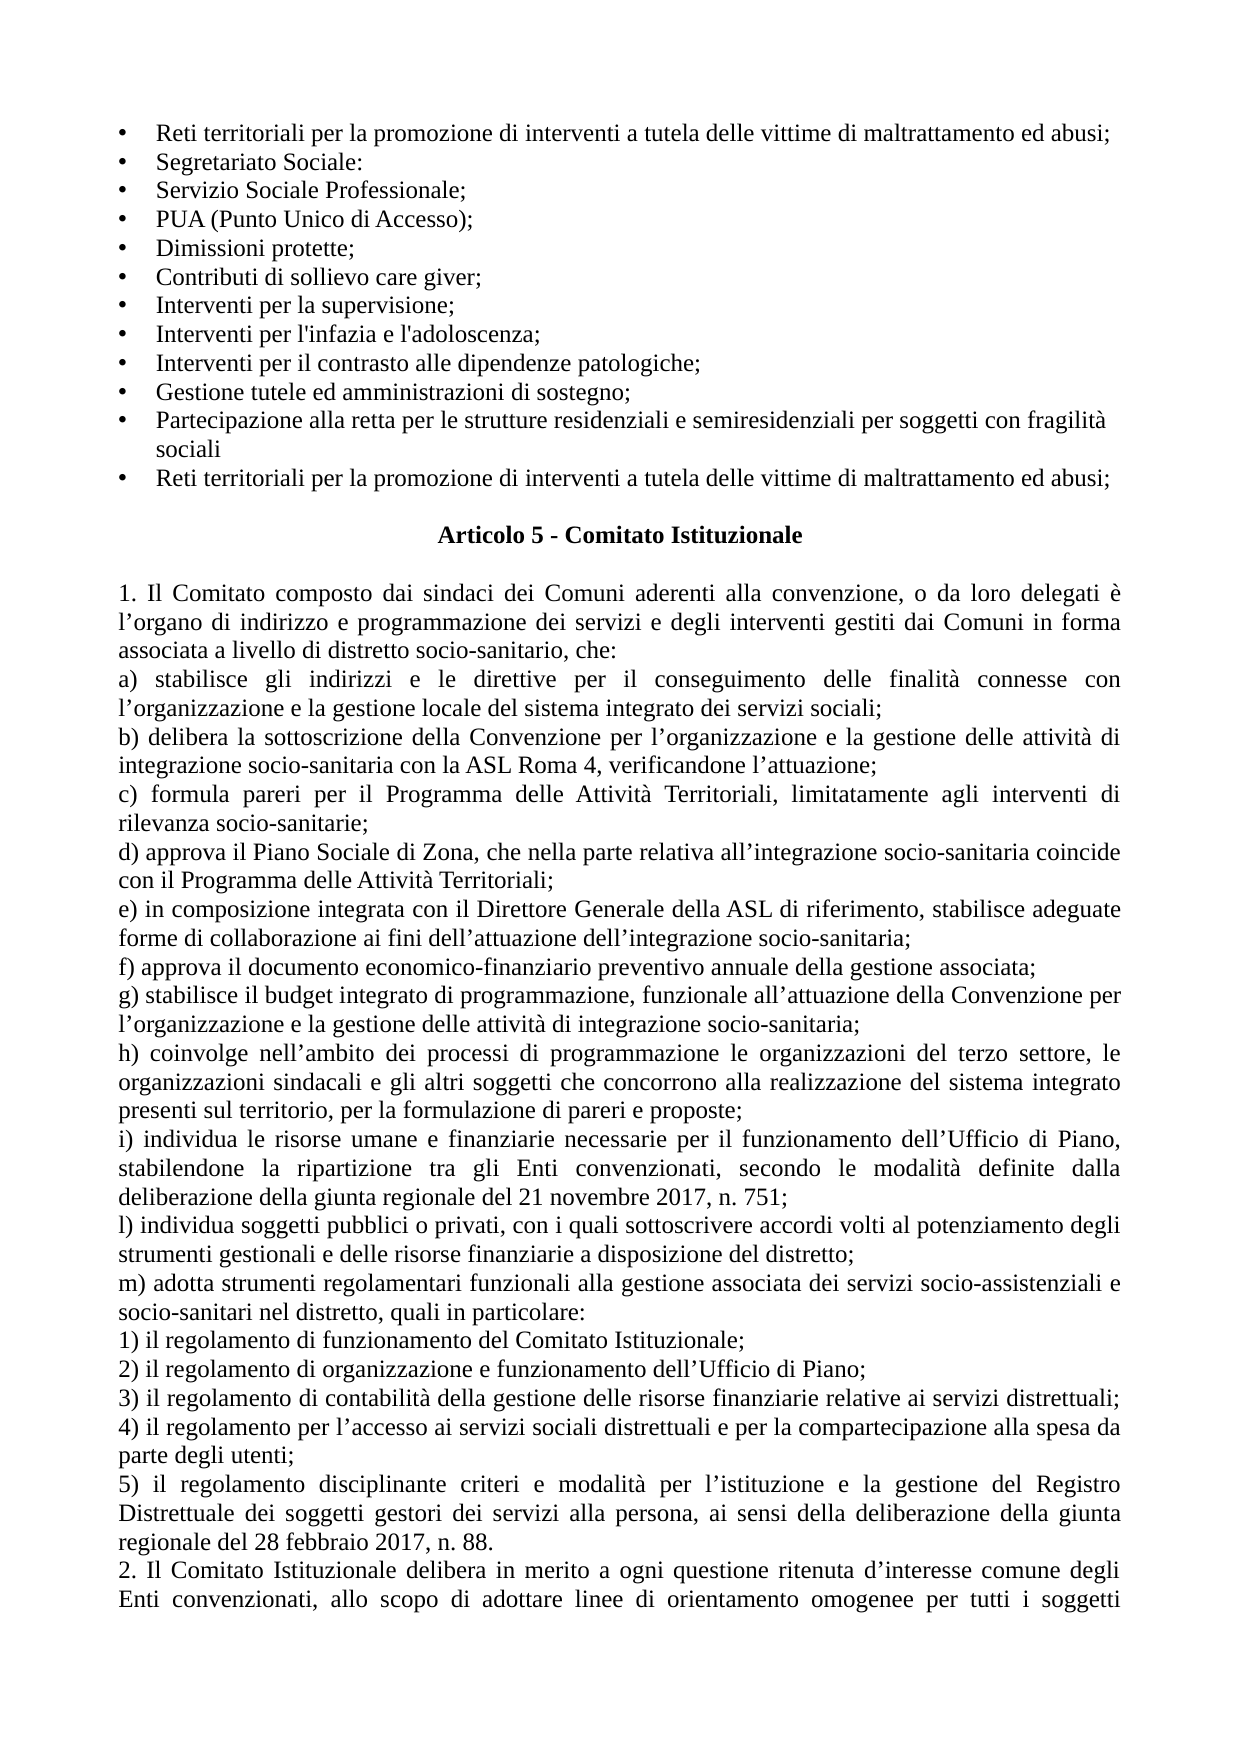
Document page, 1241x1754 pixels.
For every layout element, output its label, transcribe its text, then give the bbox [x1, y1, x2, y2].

text m) adotta strumenti regolamentari funzionali alla gestione associata dei servizi socio-assistenziali e socio-sanitari nel distretto, quali in particolare: [118, 1268, 1122, 1326]
text 1) il regolamento di funzionamento del Comitato Istituzionale; [118, 1326, 1122, 1354]
list Partecipazione alla retta per le strutture residenziali e semiresidenziali per soggetti con fragilità sociali [118, 406, 1122, 463]
list Contributi di sollievo care giver; [118, 262, 1122, 291]
text a) stabilisce gli indirizzi e le direttive per il conseguimento delle finalità connesse con l’organizzazione e la gestione locale del sistema integrato dei servizi sociali; [118, 664, 1122, 722]
text Articolo 5 - Comitato Istituzionale [118, 521, 1122, 549]
list Servizio Sociale Professionale; [118, 176, 1122, 204]
list Interventi per l'infazia e l'adoloscenza; [118, 319, 1122, 348]
list Interventi per il contrasto alle dipendenze patologiche; [118, 348, 1122, 377]
list PUA (Punto Unico di Accesso); [118, 204, 1122, 233]
list Interventi per la supervisione; [118, 291, 1122, 319]
text 3) il regolamento di contabilità della gestione delle risorse finanziarie relative ai servizi distrettuali; 4) il regolamento per l’accesso ai servizi sociali distrettuali e per la compartecipazione alla spesa da parte degli utenti; [118, 1383, 1122, 1469]
text g) stabilisce il budget integrato di programmazione, funzionale all’attuazione della Convenzione per l’organizzazione e la gestione delle attività di integrazione socio-sanitaria; [118, 981, 1122, 1038]
text 5) il regolamento disciplinante criteri e modalità per l’istituzione e la gestione del Registro Distrettuale dei soggetti gestori dei servizi alla persona, ai sensi della deliberazione della giunta regionale del 28 febbraio 2017, n. 88. [118, 1469, 1122, 1556]
list Dimissioni protette; [118, 233, 1122, 262]
list Reti territoriali per la promozione di interventi a tutela delle vittime di maltrattamento ed abusi; [118, 463, 1122, 492]
text e) in composizione integrata con il Direttore Generale della ASL di riferimento, stabilisce adeguate forme di collaborazione ai fini dell’attuazione dell’integrazione socio-sanitaria; [118, 894, 1122, 952]
text 2) il regolamento di organizzazione e funzionamento dell’Ufficio di Piano; [118, 1354, 1122, 1383]
list Gestione tutele ed amministrazioni di sostegno; [118, 377, 1122, 406]
text 2. Il Comitato Istituzionale delibera in merito a ogni questione ritenuta d’interesse comune degli Enti convenzionati, allo scopo di adottare linee di orientamento omogenee per tutti i soggetti [118, 1556, 1122, 1613]
text d) approva il Piano Sociale di Zona, che nella parte relativa all’integrazione socio-sanitaria coincide con il Programma delle Attività Territoriali; [118, 837, 1122, 894]
text l) individua soggetti pubblici o privati, con i quali sottoscrivere accordi volti al potenziamento degli strumenti gestionali e delle risorse finanziarie a disposizione del distretto; [118, 1211, 1122, 1268]
text c) formula pareri per il Programma delle Attività Territoriali, limitatamente agli interventi di rilevanza socio-sanitarie; [118, 779, 1122, 837]
text b) delibera la sottoscrizione della Convenzione per l’organizzazione e la gestione delle attività di integrazione socio-sanitaria con la ASL Roma 4, verificandone l’attuazione; [118, 722, 1122, 779]
list Segretariato Sociale: [118, 147, 1122, 176]
text i) individua le risorse umane e finanziarie necessarie per il funzionamento dell’Ufficio di Piano, stabilendone la ripartizione tra gli Enti convenzionati, secondo le modalità definite dalla deliberazione della giunta regionale del 21 novembre 2017, n. 751; [118, 1124, 1122, 1211]
text h) coinvolge nell’ambito dei processi di programmazione le organizzazioni del terzo settore, le organizzazioni sindacali e gli altri soggetti che concorrono alla realizzazione del sistema integrato presenti sul territorio, per la formulazione di pareri e proposte; [118, 1038, 1122, 1124]
text 1. Il Comitato composto dai sindaci dei Comuni aderenti alla convenzione, o da loro delegati è l’organo di indirizzo e programmazione dei servizi e degli interventi gestiti dai Comuni in forma associata a livello di distretto socio-sanitario, che: [118, 578, 1122, 664]
list Reti territoriali per la promozione di interventi a tutela delle vittime di maltrattamento ed abusi; [118, 118, 1122, 147]
text f) approva il documento economico-finanziario preventivo annuale della gestione associata; [118, 952, 1122, 981]
